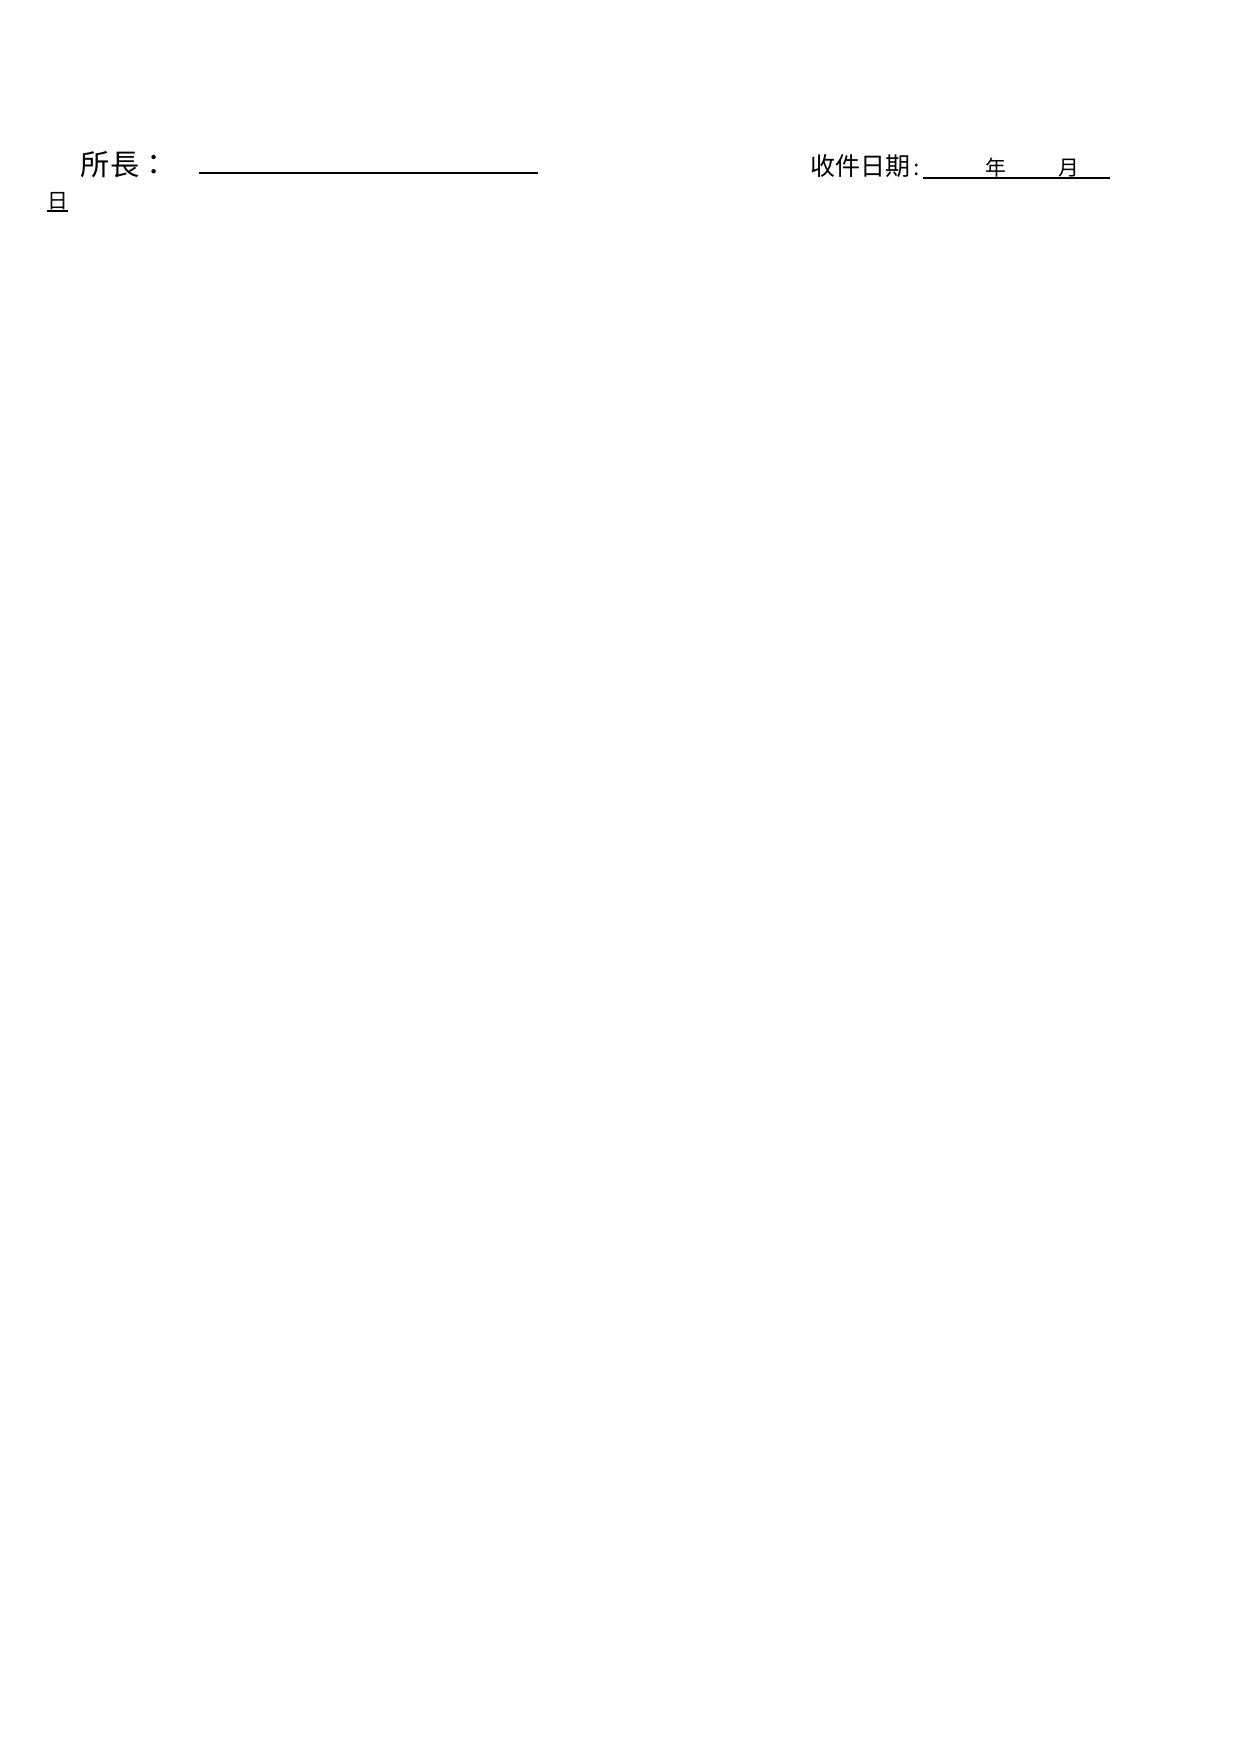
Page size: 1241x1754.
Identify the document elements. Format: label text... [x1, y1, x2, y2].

text 所長： 收件日期: 年 月 日 [47, 142, 1119, 214]
